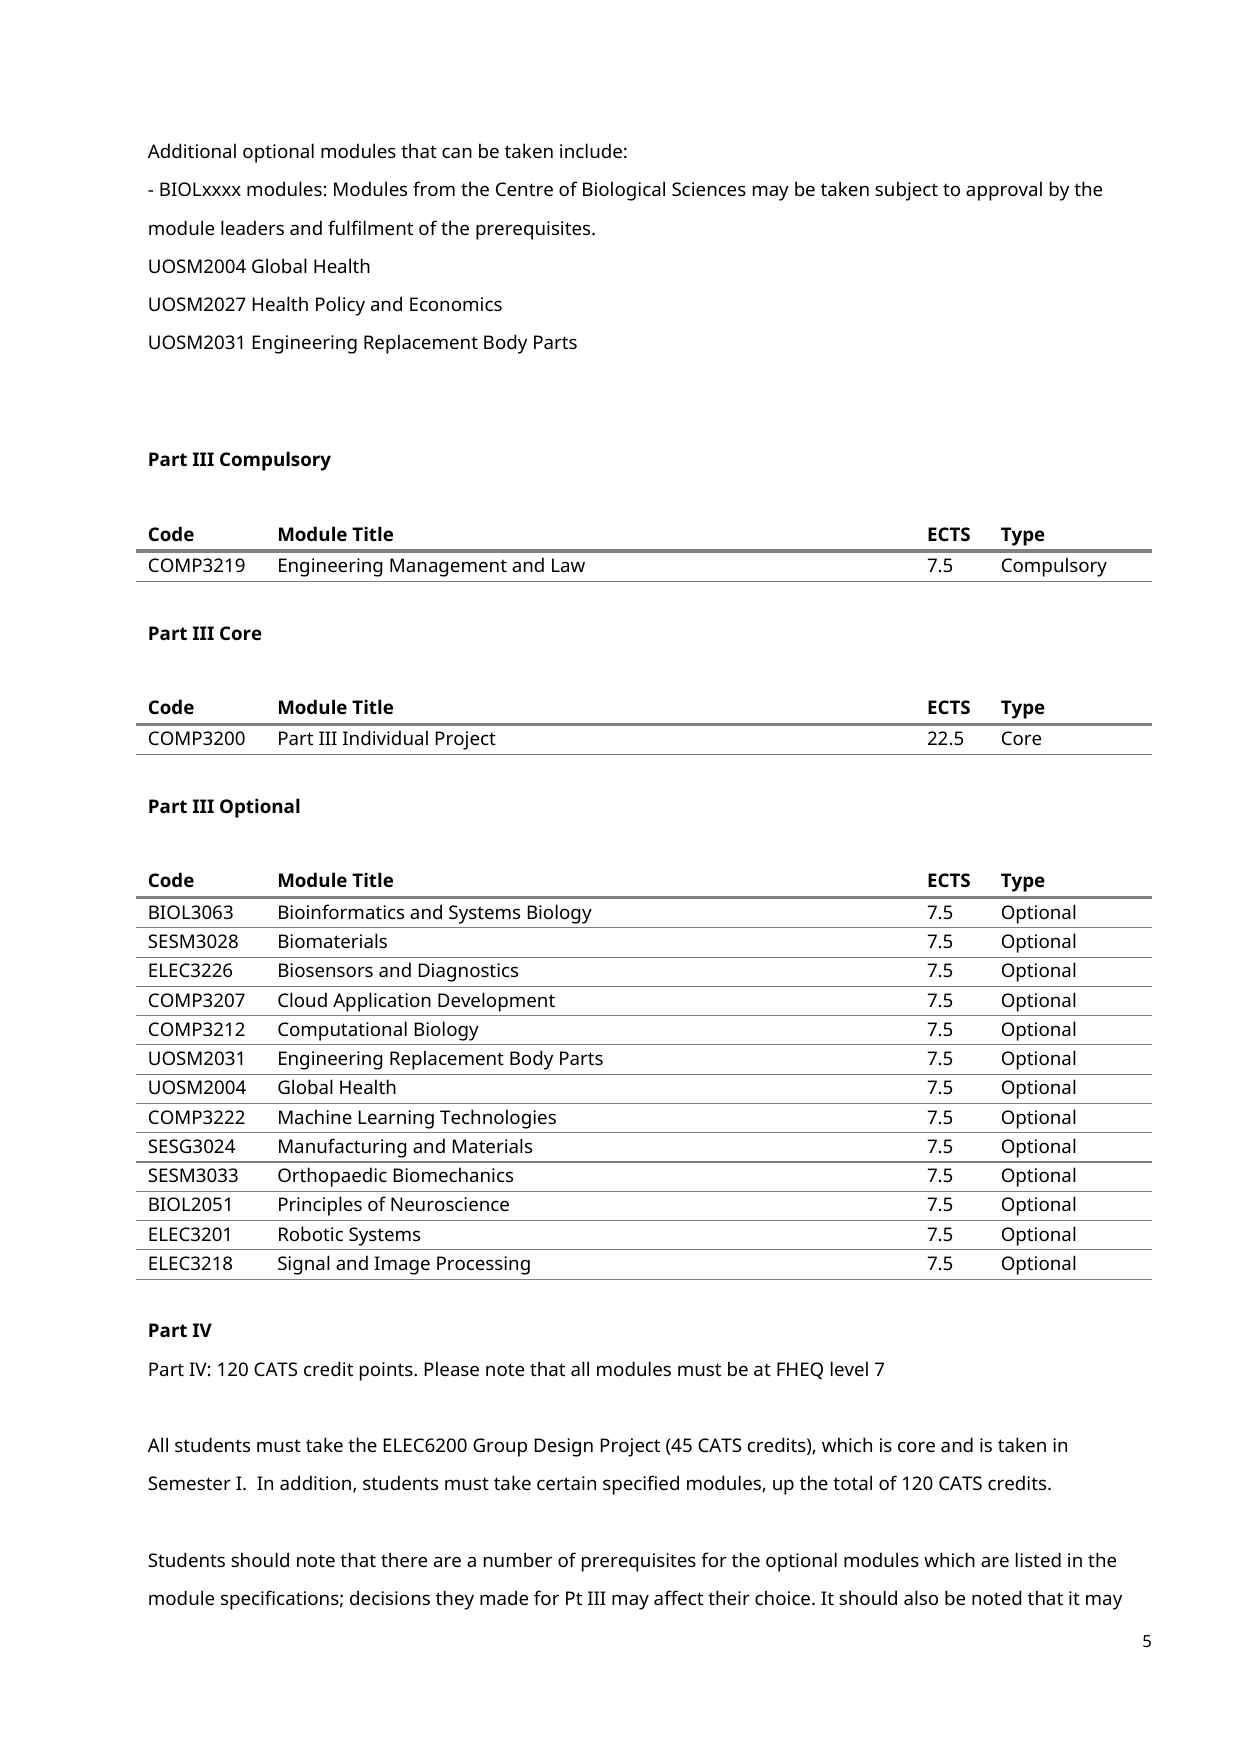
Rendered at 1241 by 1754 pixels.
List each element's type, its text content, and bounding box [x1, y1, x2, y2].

table_cell Optional [989, 1075, 1152, 1103]
table_cell Module Title [266, 521, 916, 549]
table_cell Global Health [266, 1075, 916, 1103]
table_cell 7.5 [916, 553, 989, 581]
table_cell Additional optional modules that can be taken include: - BIOLxxxx modules: Modules from the Centre of Biological Sciences may be taken subject to approval by the module leaders and fulfilment of the prerequisites. UOSM2004 Global Health UOSM2027 Health Policy and Economics UOSM2031 Engineering Replacement Body Parts [136, 99, 1152, 408]
table_cell Cloud Application Development [266, 987, 916, 1015]
table_cell Core [989, 726, 1152, 754]
table_cell Orthopaedic Biomechanics [266, 1163, 916, 1191]
table_cell Biosensors and Diagnostics [266, 958, 916, 986]
table_cell Type [989, 521, 1152, 549]
table_cell UOSM2004 [136, 1075, 266, 1103]
table_cell Code [136, 521, 266, 549]
table_cell 7.5 [916, 958, 989, 986]
table_cell ECTS [916, 868, 989, 896]
table_cell UOSM2031 [136, 1045, 266, 1074]
table_cell Optional [989, 1133, 1152, 1161]
table_cell 7.5 [916, 1104, 989, 1132]
table_cell ELEC3218 [136, 1250, 266, 1278]
table_cell Robotic Systems [266, 1221, 916, 1249]
table_cell 7.5 [916, 1221, 989, 1249]
table_cell Optional [989, 928, 1152, 957]
table_cell Optional [989, 987, 1152, 1015]
table_cell Machine Learning Technologies [266, 1104, 916, 1132]
table_cell Optional [989, 1163, 1152, 1191]
table_cell COMP3222 [136, 1104, 266, 1132]
table_cell Part III Core [136, 582, 1152, 694]
table_cell 7.5 [916, 1045, 989, 1074]
table_cell Bioinformatics and Systems Biology [266, 899, 916, 927]
table_cell 7.5 [916, 899, 989, 927]
table_cell 7.5 [916, 1192, 989, 1220]
table_cell Biomaterials [266, 928, 916, 957]
table_cell BIOL3063 [136, 899, 266, 927]
table_cell ECTS [916, 521, 989, 549]
table_cell COMP3207 [136, 987, 266, 1015]
table_cell Part III Compulsory [136, 408, 1152, 521]
table_cell 7.5 [916, 1016, 989, 1044]
table_cell COMP3200 [136, 726, 266, 754]
table_cell Type [989, 868, 1152, 896]
table_cell ELEC3201 [136, 1221, 266, 1249]
table_cell Engineering Replacement Body Parts [266, 1045, 916, 1074]
table_cell 7.5 [916, 987, 989, 1015]
table_cell Principles of Neuroscience [266, 1192, 916, 1220]
table_cell Signal and Image Processing [266, 1250, 916, 1278]
table_cell Optional [989, 958, 1152, 986]
table_cell Optional [989, 1250, 1152, 1278]
table_cell SESM3028 [136, 928, 266, 957]
table_cell Part III Optional [136, 755, 1152, 868]
table_cell Compulsory [989, 553, 1152, 581]
table_cell 7.5 [916, 1250, 989, 1278]
table_cell 7.5 [916, 1133, 989, 1161]
table_cell 7.5 [916, 1163, 989, 1191]
table_cell Part III Individual Project [266, 726, 916, 754]
table_cell SESG3024 [136, 1133, 266, 1161]
table_cell COMP3212 [136, 1016, 266, 1044]
table_cell Module Title [266, 868, 916, 896]
table_cell COMP3219 [136, 553, 266, 581]
table_cell BIOL2051 [136, 1192, 266, 1220]
table_cell Type [989, 694, 1152, 723]
table_cell Code [136, 868, 266, 896]
table_cell Optional [989, 899, 1152, 927]
table_cell Part IV Part IV: 120 CATS credit points. Please note that all modules must be at FHEQ level 7 All students must take the ELEC6200 Group Design Project (45 CATS credits), which is core and is taken in Semester I. In addition, students must take certain specified modules, up the total of 120 CATS credits. Students should note that there are a number of prerequisites for the optional modules which are listed in the module specifications; decisions they made for Pt III may affect their choice. It should also be noted that it may [136, 1280, 1152, 1611]
table_cell ELEC3226 [136, 958, 266, 986]
table_cell SESM3033 [136, 1163, 266, 1191]
table_cell Optional [989, 1104, 1152, 1132]
table_cell 7.5 [916, 1075, 989, 1103]
table_cell Manufacturing and Materials [266, 1133, 916, 1161]
table_cell Optional [989, 1045, 1152, 1074]
table_cell ECTS [916, 694, 989, 723]
table_cell Code [136, 694, 266, 723]
table_cell Optional [989, 1221, 1152, 1249]
table_cell Optional [989, 1016, 1152, 1044]
table_cell 22.5 [916, 726, 989, 754]
table_cell Optional [989, 1192, 1152, 1220]
table_cell Computational Biology [266, 1016, 916, 1044]
table_cell Module Title [266, 694, 916, 723]
table_cell 7.5 [916, 928, 989, 957]
table_cell Engineering Management and Law [266, 553, 916, 581]
